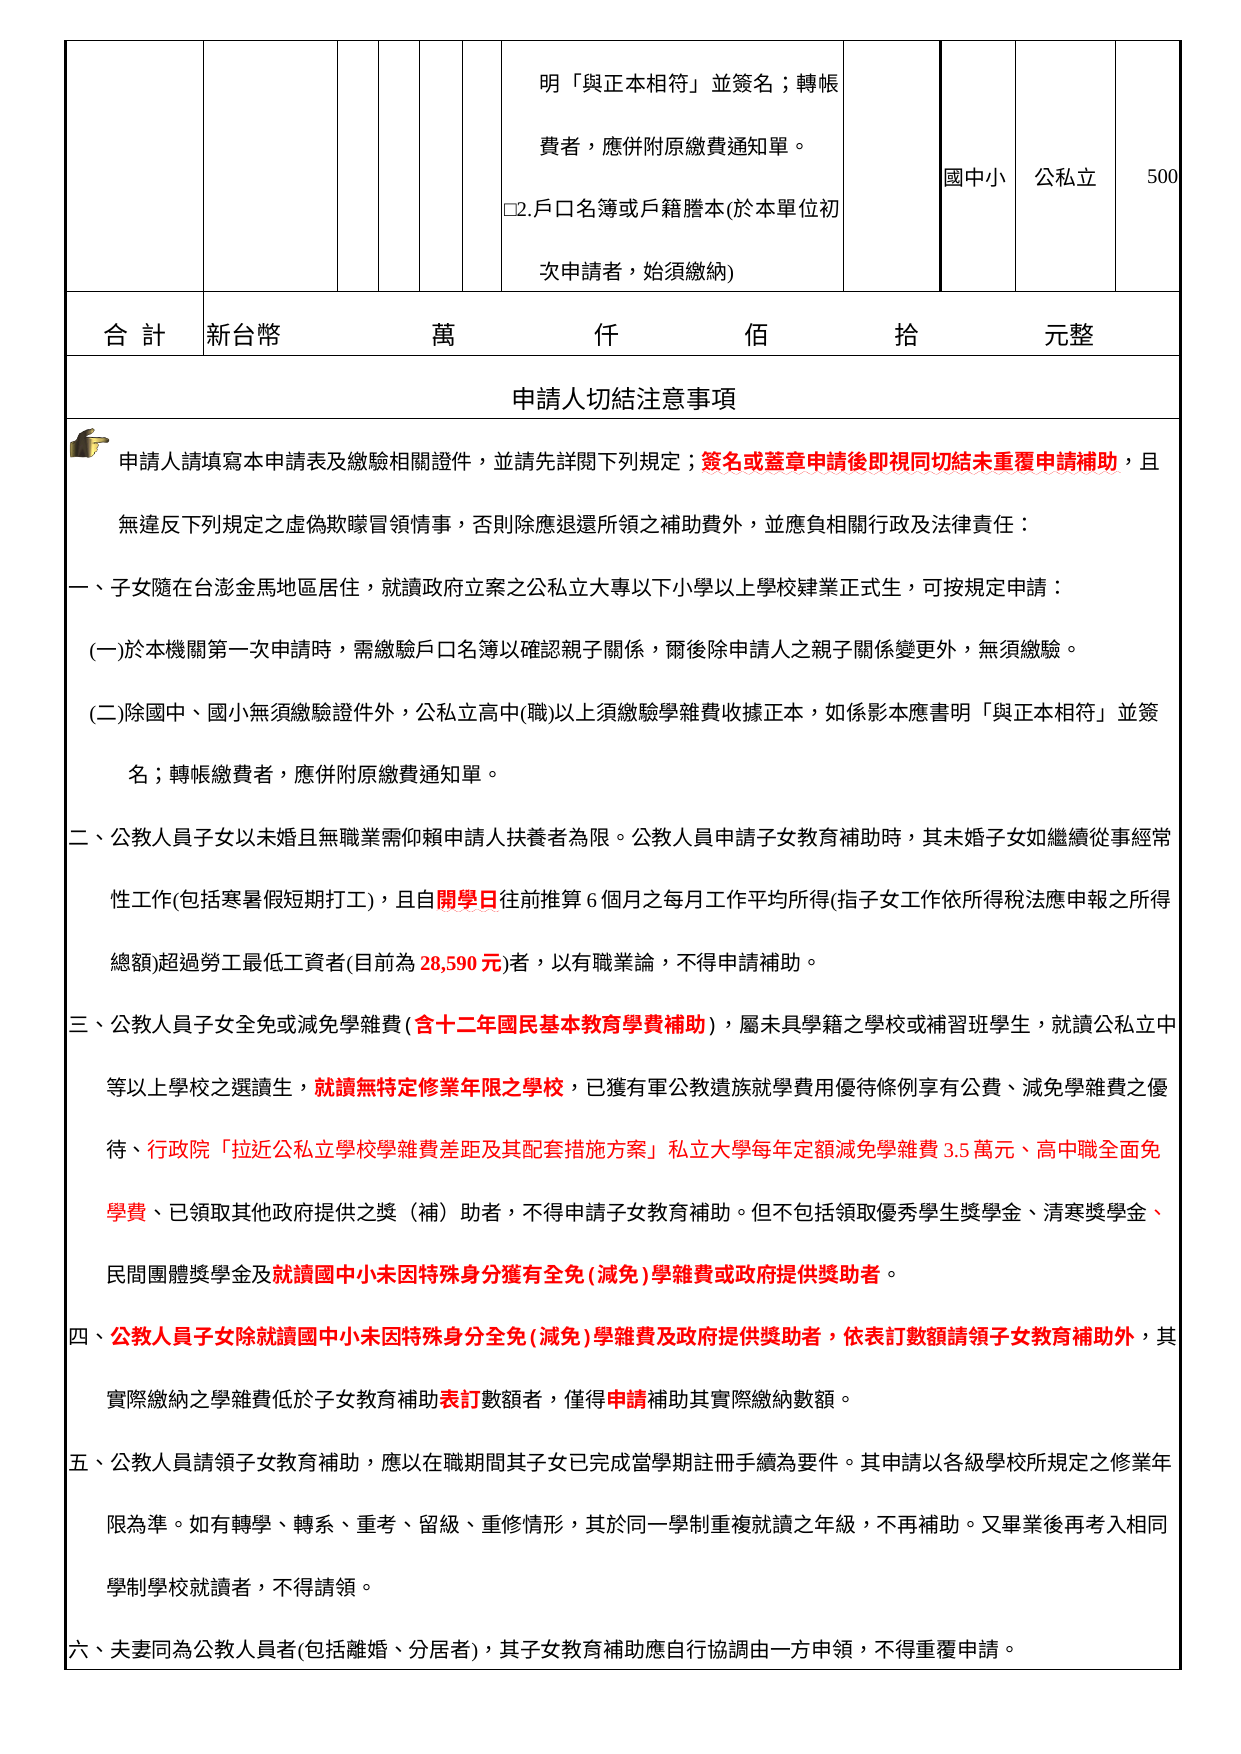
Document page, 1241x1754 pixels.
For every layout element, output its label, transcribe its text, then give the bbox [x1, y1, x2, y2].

table_cell [338, 41, 378, 291]
table_cell 公私立 [1016, 41, 1115, 291]
table_cell 國中小 [942, 41, 1015, 291]
table_cell 合 計 [67, 292, 203, 354]
table_cell [67, 41, 203, 291]
table_cell 申請人切結注意事項 [67, 356, 1179, 418]
table_cell [844, 41, 939, 291]
table_cell 申請人請填寫本申請表及繳驗相關證件，並請先詳閱下列規定；簽名或蓋章申請後即視同切結未重覆申請補助，且無違反下列規定之虛偽欺矇冒領情事，否則除應退還所領之補助費外，並應負相關行政及法律責任： 一、子女隨在台澎金馬地區居住，就讀政府立案之公私立大專以下小學以上學校肄業正式生，可按規定申請： (一)於本機關第一次申請時，需繳驗戶口名簿以確認親子關係，爾後除申請人之親子關係變更外，無須繳驗。 (二)除國中、國小無須繳驗證件外，公私立高中(職)以上須繳驗學雜費收據正本，如係影本應書明「與正本相符」並簽名；轉帳繳費者，應併附原繳費通知單。 二、公教人員子女以未婚且無職業需仰賴申請人扶養者為限。公教人員申請子女教育補助時，其未婚子女如繼續從事經常性工作(包括寒暑假短期打工)，且自開學日往前推算6個月之每月工作平均所得(指子女工作依所得稅法應申報之所得總額)超過勞工最低工資者(目前為28,590元)者，以有職業論，不得申請補助。 三、公教人員子女全免或減免學雜費(含十二年國民基本教育學費補助)，屬未具學籍之學校或補習班學生，就讀公私立中等以上學校之選讀生，就讀無特定修業年限之學校，已獲有軍公教遺族就學費用優待條例享有公費、減免學雜費之優待、行政院「拉近公私立學校學雜費差距及其配套措施方案」私立大學每年定額減免學雜費3.5萬元、高中職全面免學費、已領取其他政府提供之獎（補）助者，不得申請子女教育補助。但不包括領取優秀學生獎學金、清寒獎學金、民間團體獎學金及就讀國中小未因特殊身分獲有全免(減免)學雜費或政府提供獎助者。 四、公教人員子女除就讀國中小未因特殊身分全免(減免)學雜費及政府提供獎助者，依表訂數額請領子女教育補助外，其實際繳納之學雜費低於子女教育補助表訂數額者，僅得申請補助其實際繳納數額。 五、公教人員請領子女教育補助，應以在職期間其子女已完成當學期註冊手續為要件。其申請以各級學校所規定之修業年限為準。如有轉學、轉系、重考、留級、重修情形，其於同一學制重複就讀之年級，不再補助。又畢業後再考入相同學制學校就讀者，不得請領。 六、夫妻同為公教人員者(包括離婚、分居者)，其子女教育補助應自行協調由一方申領，不得重覆申請。 [67, 419, 1179, 1669]
table_cell 新台幣 萬 仟 佰 拾 元整 [204, 292, 1179, 354]
table_cell 明「與正本相符」並簽名；轉帳費者，應併附原繳費通知單。 □2.戶口名簿或戶籍謄本(於本單位初次申請者，始須繳納) [502, 41, 843, 291]
table_cell [379, 41, 419, 291]
table_cell [420, 41, 462, 291]
table_cell 500 [1116, 41, 1179, 291]
table_cell [204, 41, 337, 291]
table_cell [463, 41, 501, 291]
